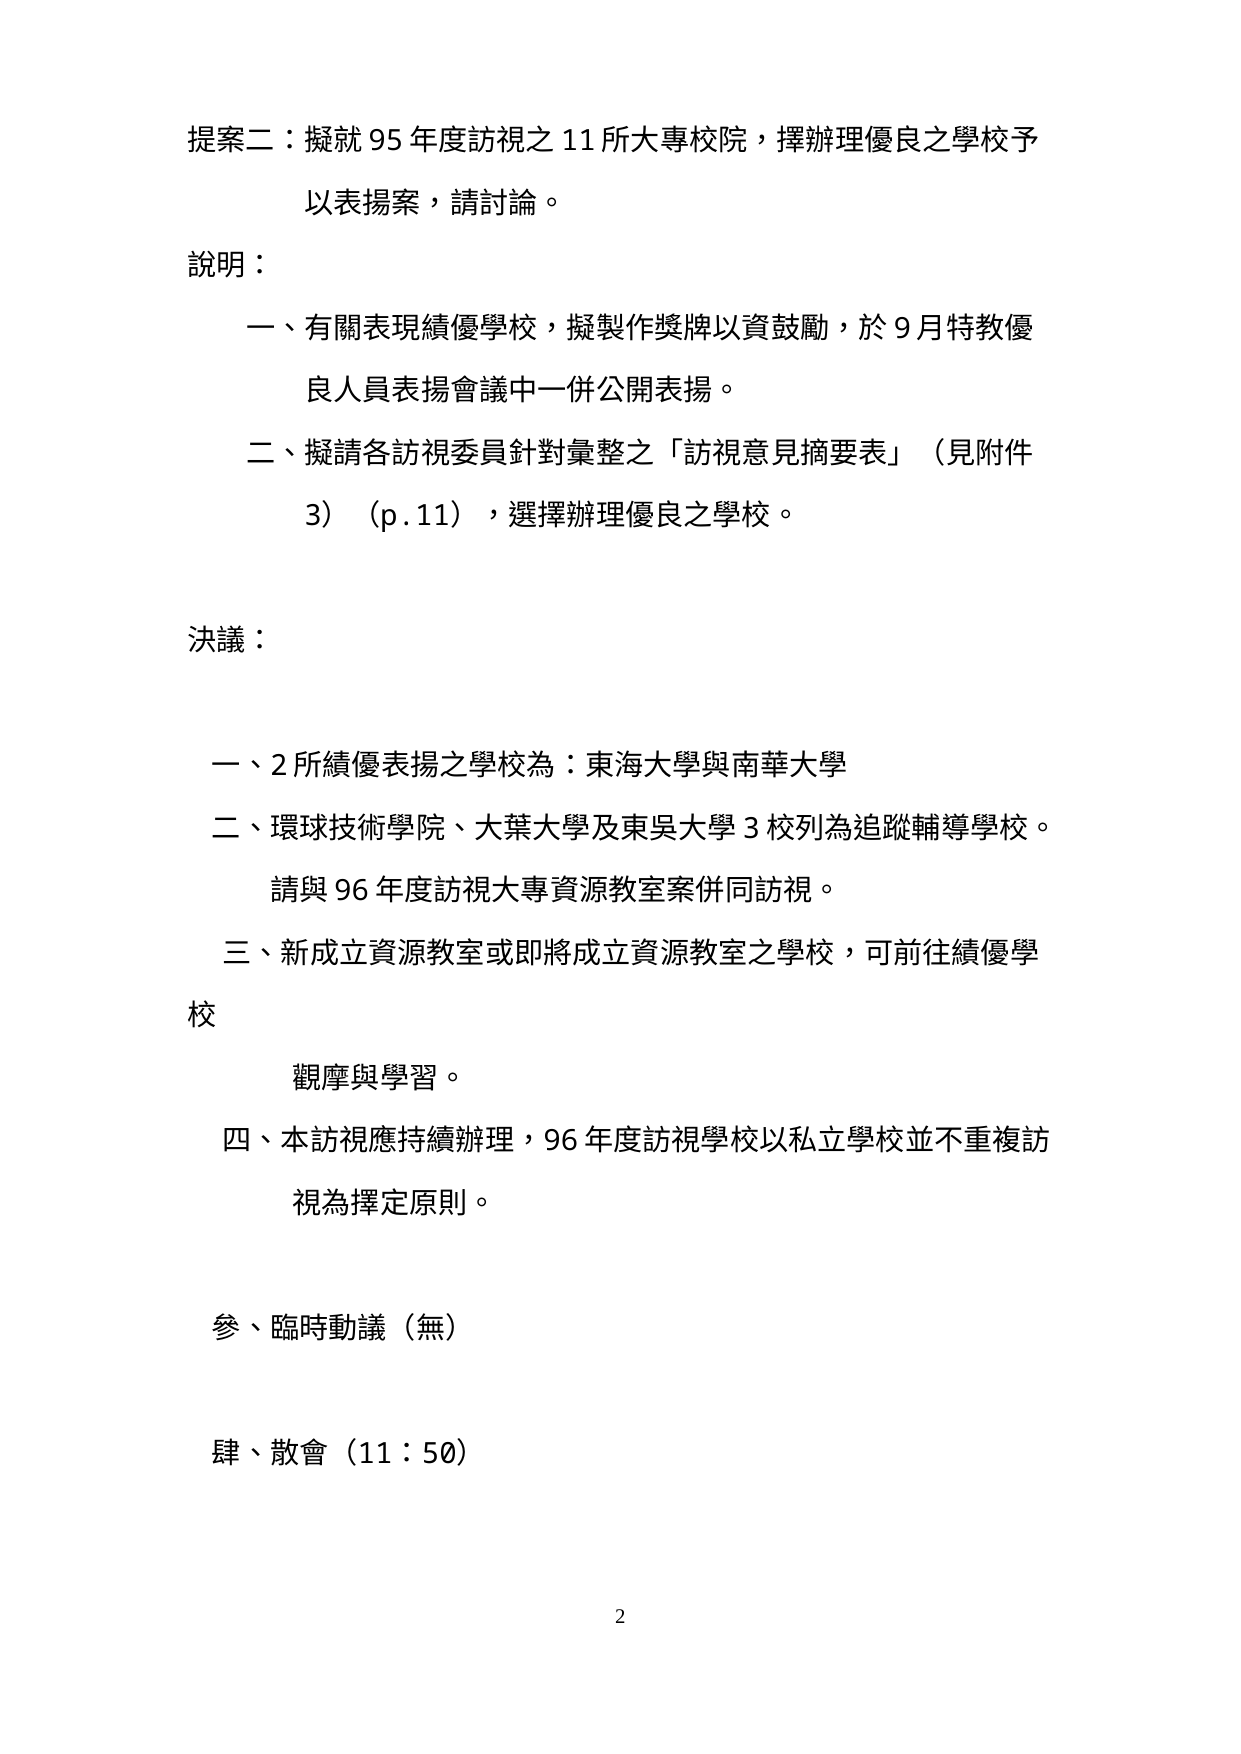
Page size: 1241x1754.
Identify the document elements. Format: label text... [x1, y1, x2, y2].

text 說明： [187, 221, 1053, 284]
text 一、2所績優表揚之學校為：東海大學與南華大學 [212, 721, 1053, 784]
text 三、新成立資源教室或即將成立資源教室之學校，可前往績優學校 [187, 909, 1053, 1034]
text 視為擇定原則。 [187, 1159, 1053, 1221]
text 提案二：擬就95年度訪視之11所大專校院，擇辦理優良之學校予以表揚案，請討論。 [187, 96, 1053, 221]
text 觀摩與學習。 [187, 1034, 1053, 1096]
text 決議： [187, 596, 1053, 659]
text 參、臨時動議（無） [212, 1284, 1053, 1346]
text 二、環球技術學院、大葉大學及東吳大學3校列為追蹤輔導學校。 [212, 784, 1053, 846]
text 二、擬請各訪視委員針對彙整之「訪視意見摘要表」（見附件3）（p.11），選擇辦理優良之學校。 [246, 409, 1053, 534]
text 肆、散會（11：50） [212, 1409, 1053, 1471]
text 請與96年度訪視大專資源教室案併同訪視。 [211, 846, 1053, 909]
text 一、有關表現績優學校，擬製作獎牌以資鼓勵，於9月特教優良人員表揚會議中一併公開表揚。 [246, 284, 1053, 409]
text 四、本訪視應持續辦理，96年度訪視學校以私立學校並不重複訪 [187, 1096, 1053, 1159]
